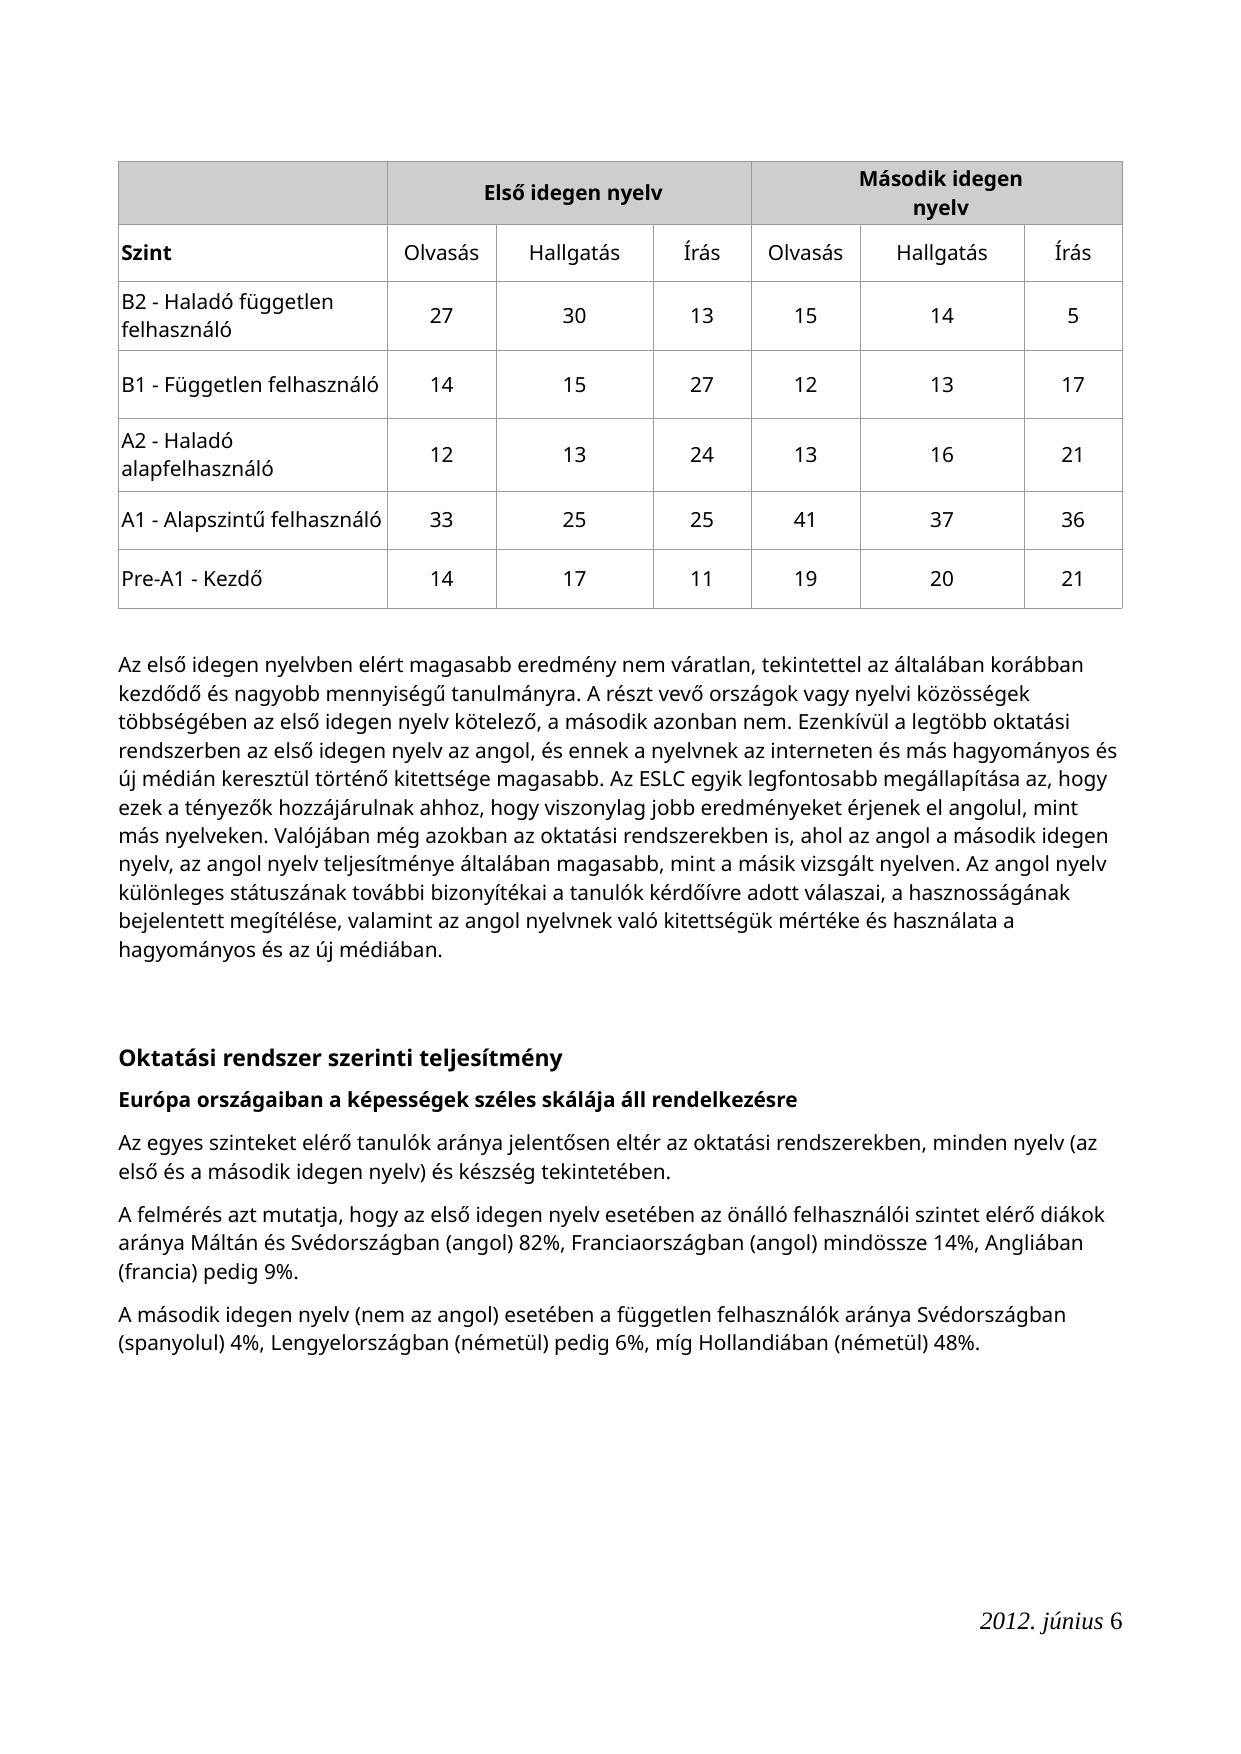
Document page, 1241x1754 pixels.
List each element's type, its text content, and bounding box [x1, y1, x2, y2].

table_cell 13 [752, 419, 860, 491]
table_cell 13 [654, 282, 751, 350]
table_cell 15 [497, 351, 653, 418]
table_cell 17 [497, 550, 653, 607]
table_cell 27 [388, 282, 496, 350]
table_cell Hallgatás [497, 225, 653, 281]
table_cell Pre-A1 - Kezdő [119, 550, 387, 607]
table_cell 30 [497, 282, 653, 350]
table_cell 15 [752, 282, 860, 350]
subtitle Oktatási rendszer szerinti teljesítmény [118, 1042, 1122, 1073]
table_cell 27 [654, 351, 751, 418]
table_cell 12 [752, 351, 860, 418]
table_header Első idegen nyelv [471, 162, 675, 224]
table_cell Hallgatás [861, 225, 1024, 281]
table_cell 11 [654, 550, 751, 607]
table_cell A1 - Alapszintű felhasználó [119, 492, 387, 548]
table_header Második idegen nyelv [835, 162, 1046, 224]
text A második idegen nyelv (nem az angol) esetében a független felhasználók aránya Svédországban (spanyolul) 4%, Lengyelországban (németül) pedig 6%, míg Hollandiában (németül) 48%. [118, 1300, 1122, 1357]
table_header [752, 162, 835, 224]
text A felmérés azt mutatja, hogy az első idegen nyelv esetében az önálló felhasználói szintet elérő diákok aránya Máltán és Svédországban (angol) 82%, Franciaországban (angol) mindössze 14%, Angliában (francia) pedig 9%. [118, 1200, 1122, 1285]
table_header [1046, 162, 1122, 224]
table_cell B2 - Haladó független felhasználó [119, 282, 387, 350]
table_cell 17 [1025, 351, 1122, 418]
table_header [388, 162, 471, 224]
table_cell Szint [119, 225, 387, 281]
table_cell 14 [388, 550, 496, 607]
table_cell 21 [1025, 419, 1122, 491]
text Az egyes szinteket elérő tanulók aránya jelentősen eltér az oktatási rendszerekben, minden nyelv (az első és a második idegen nyelv) és készség tekintetében. [118, 1128, 1122, 1185]
table_cell A2 - Haladó alapfelhasználó [119, 419, 387, 491]
table_header [675, 162, 751, 224]
table_header [119, 162, 136, 224]
table_cell 14 [388, 351, 496, 418]
table_cell 33 [388, 492, 496, 548]
table_cell 20 [861, 550, 1024, 607]
table_cell Olvasás [388, 225, 496, 281]
table_cell 12 [388, 419, 496, 491]
table_header [371, 162, 387, 224]
table_cell 19 [752, 550, 860, 607]
table_cell 16 [861, 419, 1024, 491]
table_cell 21 [1025, 550, 1122, 607]
table_cell Írás [654, 225, 751, 281]
table_cell 14 [861, 282, 1024, 350]
table_cell 13 [497, 419, 653, 491]
table_cell 5 [1025, 282, 1122, 350]
table_cell 37 [861, 492, 1024, 548]
table_cell Írás [1025, 225, 1122, 281]
table_header [136, 162, 371, 224]
table_cell 24 [654, 419, 751, 491]
table_cell Olvasás [752, 225, 860, 281]
text Az első idegen nyelvben elért magasabb eredmény nem váratlan, tekintettel az általában korábban kezdődő és nagyobb mennyiségű tanulmányra. A részt vevő országok vagy nyelvi közösségek többségében az első idegen nyelv kötelező, a második azonban nem. Ezenkívül a legtöbb oktatási rendszerben az első idegen nyelv az angol, és ennek a nyelvnek az interneten és más hagyományos és új médián keresztül történő kitettsége magasabb. Az ESLC egyik legfontosabb megállapítása az, hogy ezek a tényezők hozzájárulnak ahhoz, hogy viszonylag jobb eredményeket érjenek el angolul, mint más nyelveken. Valójában még azokban az oktatási rendszerekben is, ahol az angol a második idegen nyelv, az angol nyelv teljesítménye általában magasabb, mint a másik vizsgált nyelven. Az angol nyelv különleges státuszának további bizonyítékai a tanulók kérdőívre adott válaszai, a hasznosságának bejelentett megítélése, valamint az angol nyelvnek való kitettségük mértéke és használata a hagyományos és az új médiában. [118, 651, 1122, 963]
table_cell 13 [861, 351, 1024, 418]
table_cell 36 [1025, 492, 1122, 548]
table_cell B1 - Független felhasználó [119, 351, 387, 418]
table_cell 25 [654, 492, 751, 548]
table_cell 25 [497, 492, 653, 548]
table_cell 41 [752, 492, 860, 548]
text Európa országaiban a képességek széles skálája áll rendelkezésre [118, 1086, 1122, 1114]
